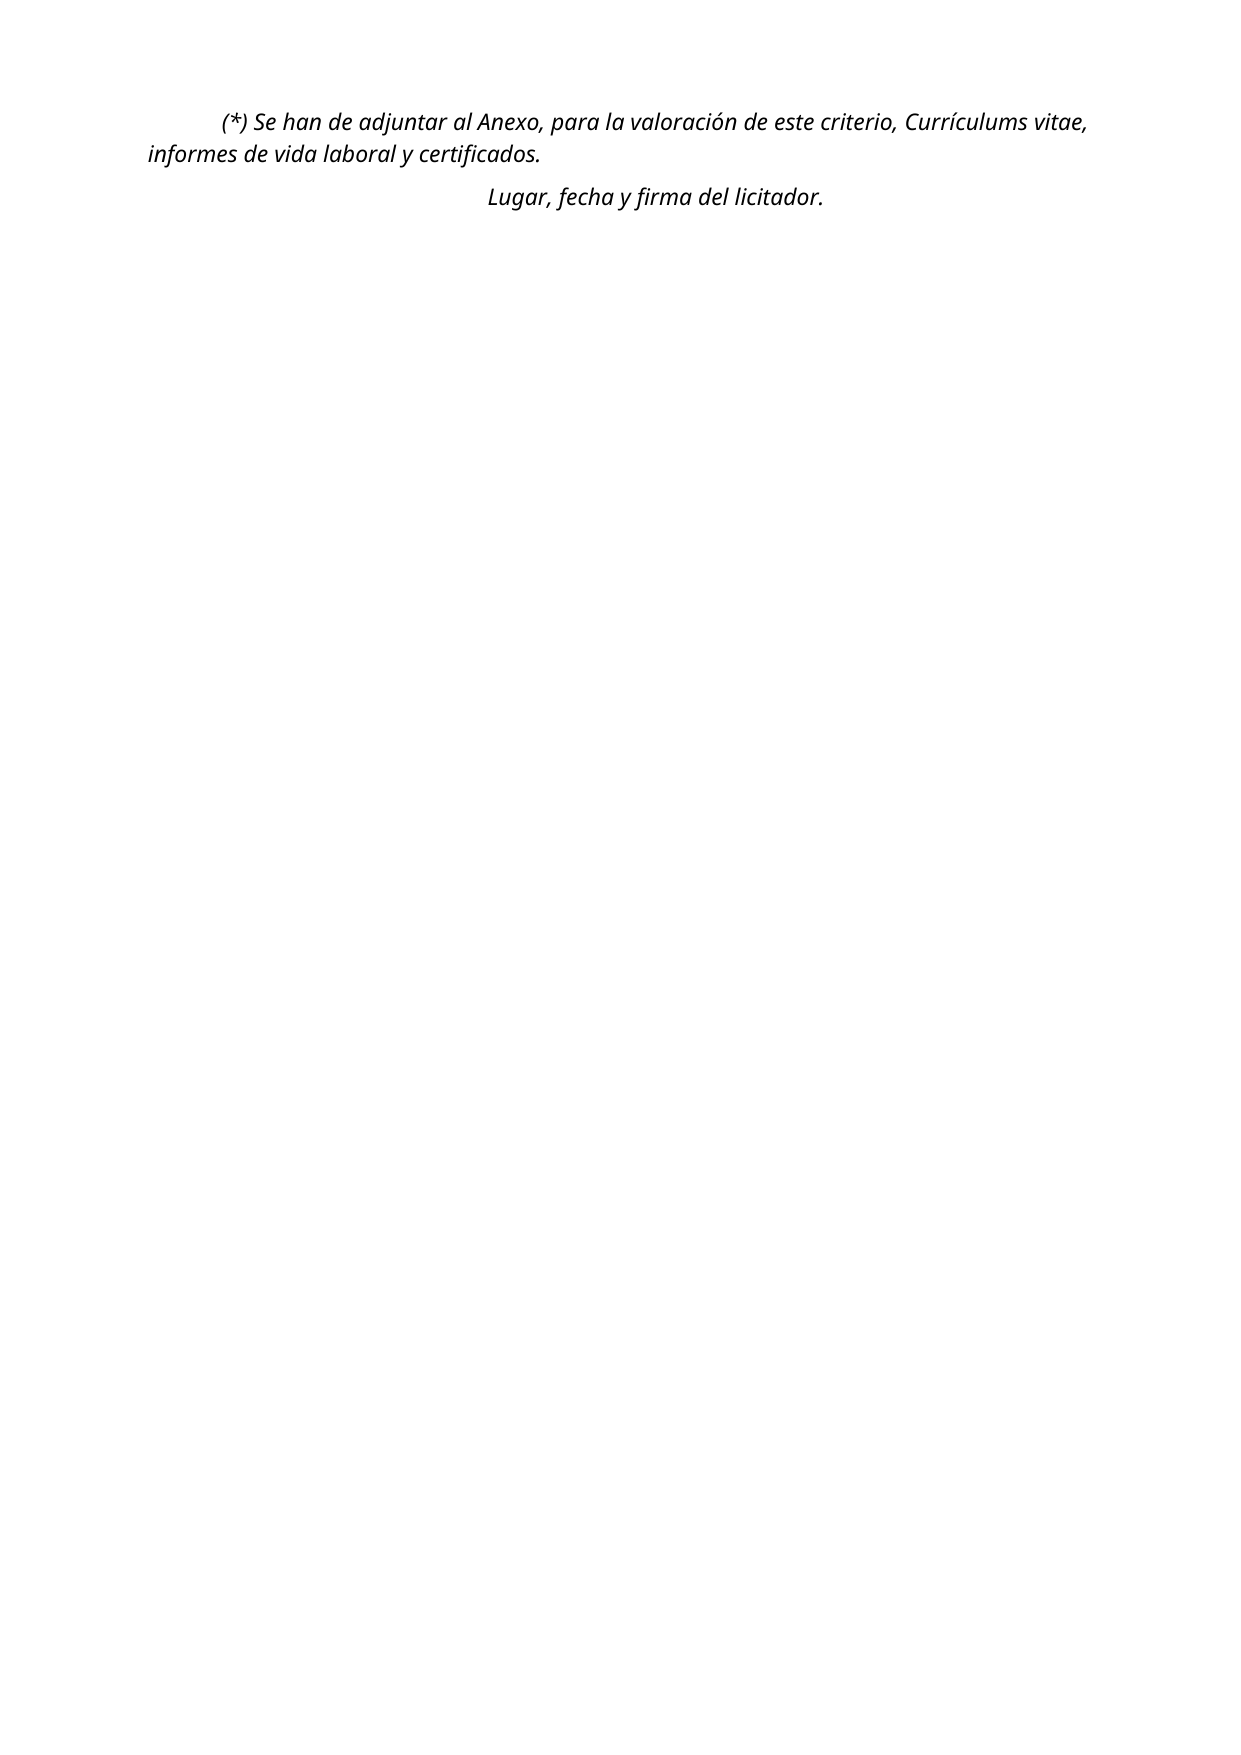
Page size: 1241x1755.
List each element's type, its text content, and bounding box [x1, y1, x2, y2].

text Lugar, fecha y firma del licitador. [148, 181, 1093, 213]
text (*) Se han de adjuntar al Anexo, para la valoración de este criterio, Currículums vitae, informes de vida laboral y certificados. [148, 106, 1093, 169]
